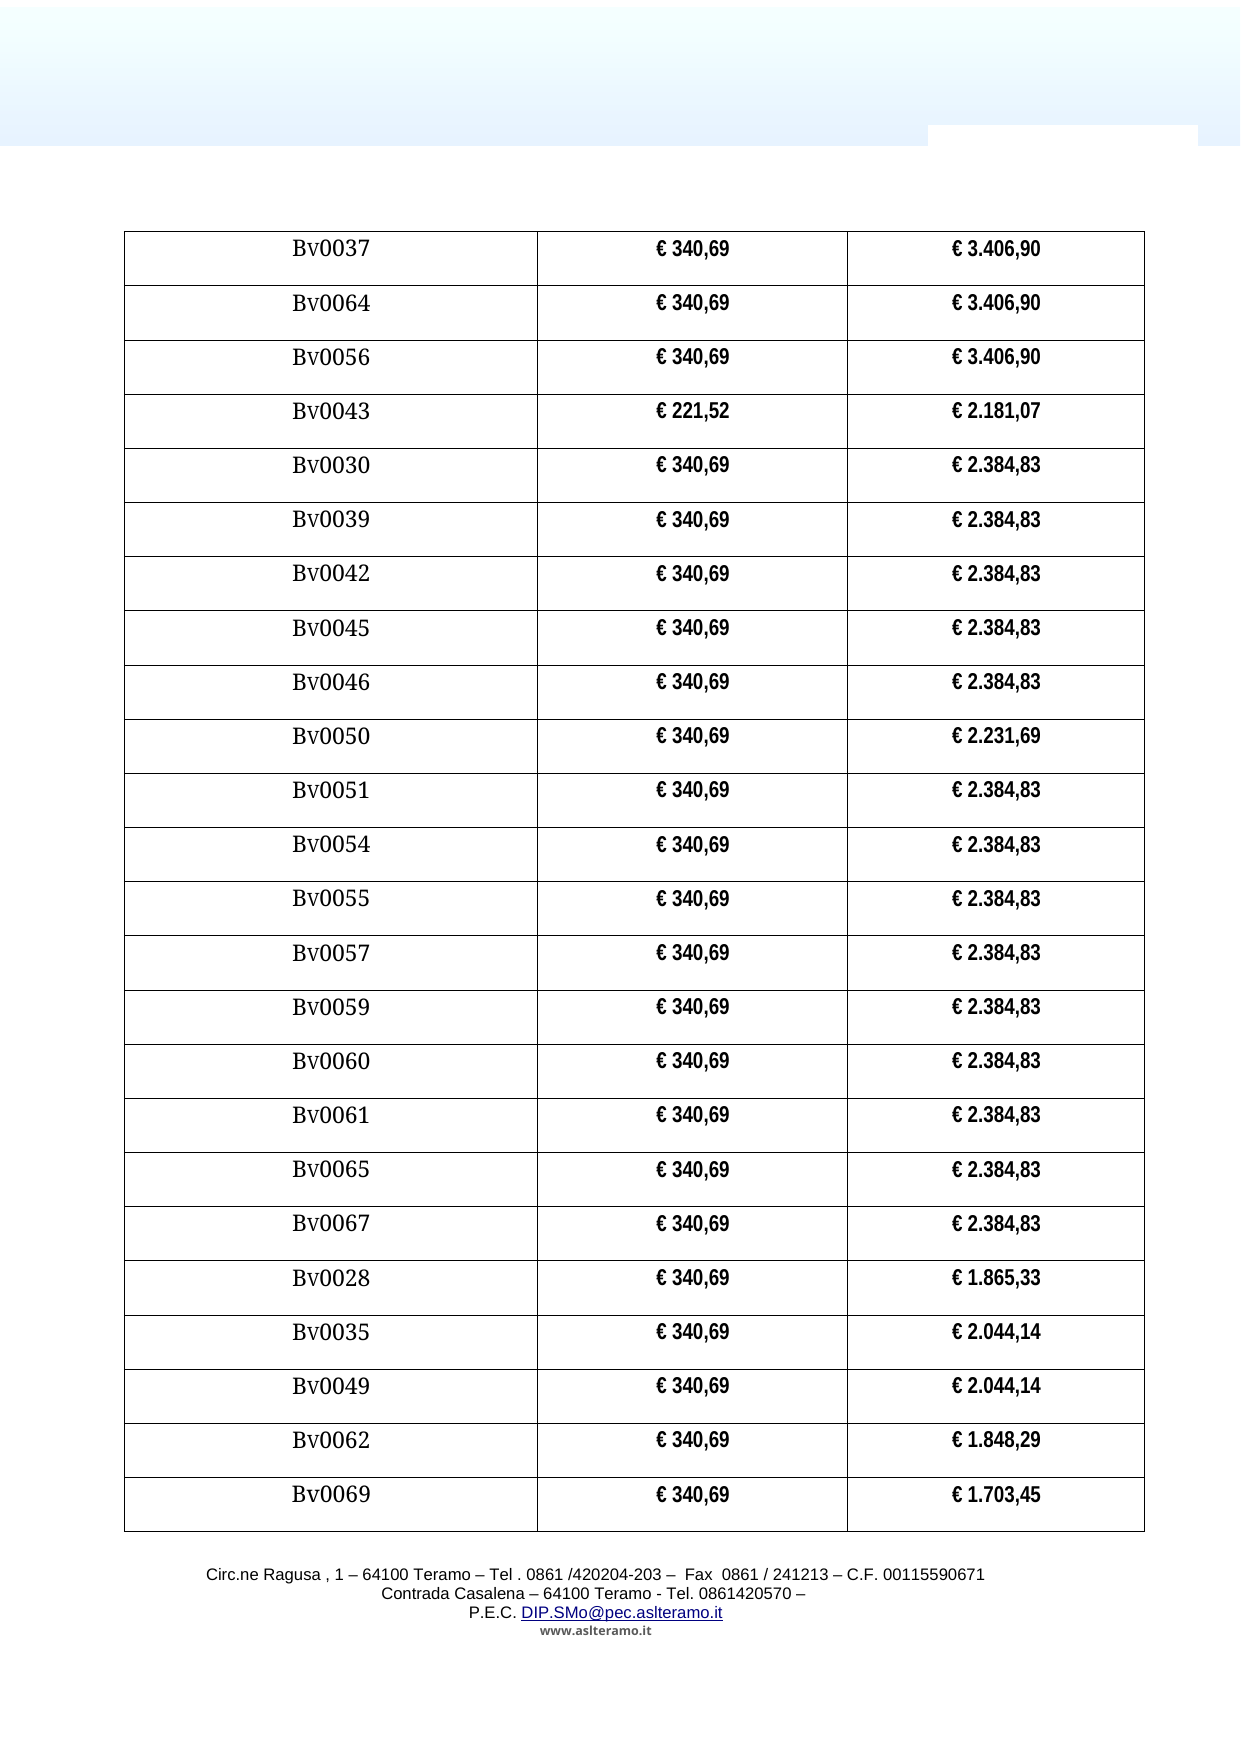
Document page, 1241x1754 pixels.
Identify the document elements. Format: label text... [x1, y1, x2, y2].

table_cell € 340,69 [538, 936, 847, 989]
table_cell € 2.384,83 [848, 774, 1144, 827]
table_cell € 340,69 [538, 611, 847, 664]
table_cell € 340,69 [538, 503, 847, 556]
table_cell € 340,69 [538, 1370, 847, 1423]
table_cell Bv0035 [125, 1316, 537, 1369]
table_cell € 340,69 [538, 774, 847, 827]
table_cell Bv0062 [125, 1424, 537, 1477]
table_cell € 340,69 [538, 232, 847, 285]
table_cell € 340,69 [538, 882, 847, 935]
table_cell Bv0054 [125, 828, 537, 881]
table_cell € 340,69 [538, 557, 847, 610]
table_cell Bv0028 [125, 1261, 537, 1314]
table_cell € 3.406,90 [848, 286, 1144, 339]
table_cell € 340,69 [538, 1261, 847, 1314]
table_cell € 340,69 [538, 1316, 847, 1369]
table_cell Bv0049 [125, 1370, 537, 1423]
table_cell € 2.384,83 [848, 503, 1144, 556]
table_cell € 340,69 [538, 991, 847, 1044]
table_cell € 2.384,83 [848, 936, 1144, 989]
table_cell € 2.181,07 [848, 395, 1144, 448]
table_cell € 2.384,83 [848, 1099, 1144, 1152]
table_cell Bv0060 [125, 1045, 537, 1098]
table_cell € 340,69 [538, 1424, 847, 1477]
table_cell € 340,69 [538, 449, 847, 502]
table_cell € 340,69 [538, 1153, 847, 1206]
table_cell € 2.044,14 [848, 1316, 1144, 1369]
table_cell Bv0061 [125, 1099, 537, 1152]
table_cell € 2.384,83 [848, 449, 1144, 502]
table_cell € 221,52 [538, 395, 847, 448]
table_cell Bv0051 [125, 774, 537, 827]
table_cell € 2.384,83 [848, 1045, 1144, 1098]
table_cell Bv0037 [125, 232, 537, 285]
table_cell Bv0055 [125, 882, 537, 935]
table_cell € 340,69 [538, 286, 847, 339]
table_cell € 2.384,83 [848, 611, 1144, 664]
table_cell Bv0043 [125, 395, 537, 448]
table_cell € 2.384,83 [848, 1207, 1144, 1260]
table_cell Bv0039 [125, 503, 537, 556]
table_cell € 340,69 [538, 828, 847, 881]
table_cell € 2.384,83 [848, 882, 1144, 935]
table_cell Bv0045 [125, 611, 537, 664]
table_cell € 2.384,83 [848, 991, 1144, 1044]
table_cell Bv0046 [125, 666, 537, 719]
table_cell € 340,69 [538, 1207, 847, 1260]
table_cell Bv0069 [125, 1478, 537, 1531]
table_cell € 2.384,83 [848, 666, 1144, 719]
table_cell € 1.865,33 [848, 1261, 1144, 1314]
table_cell Bv0042 [125, 557, 537, 610]
table_cell € 340,69 [538, 666, 847, 719]
table_cell € 1.703,45 [848, 1478, 1144, 1531]
table_cell € 2.384,83 [848, 828, 1144, 881]
table_cell Bv0064 [125, 286, 537, 339]
table_cell Bv0056 [125, 341, 537, 394]
table_cell € 2.384,83 [848, 1153, 1144, 1206]
table_cell € 1.848,29 [848, 1424, 1144, 1477]
table_cell Bv0065 [125, 1153, 537, 1206]
table_cell Bv0067 [125, 1207, 537, 1260]
table_cell Bv0057 [125, 936, 537, 989]
table_cell € 340,69 [538, 720, 847, 773]
table_cell € 2.231,69 [848, 720, 1144, 773]
table_cell € 3.406,90 [848, 232, 1144, 285]
table_cell € 340,69 [538, 1478, 847, 1531]
table_cell € 340,69 [538, 341, 847, 394]
table_cell € 2.044,14 [848, 1370, 1144, 1423]
table_cell € 3.406,90 [848, 341, 1144, 394]
table_cell € 2.384,83 [848, 557, 1144, 610]
table_cell Bv0030 [125, 449, 537, 502]
table_cell Bv0050 [125, 720, 537, 773]
table_cell € 340,69 [538, 1045, 847, 1098]
table_cell € 340,69 [538, 1099, 847, 1152]
table_cell Bv0059 [125, 991, 537, 1044]
